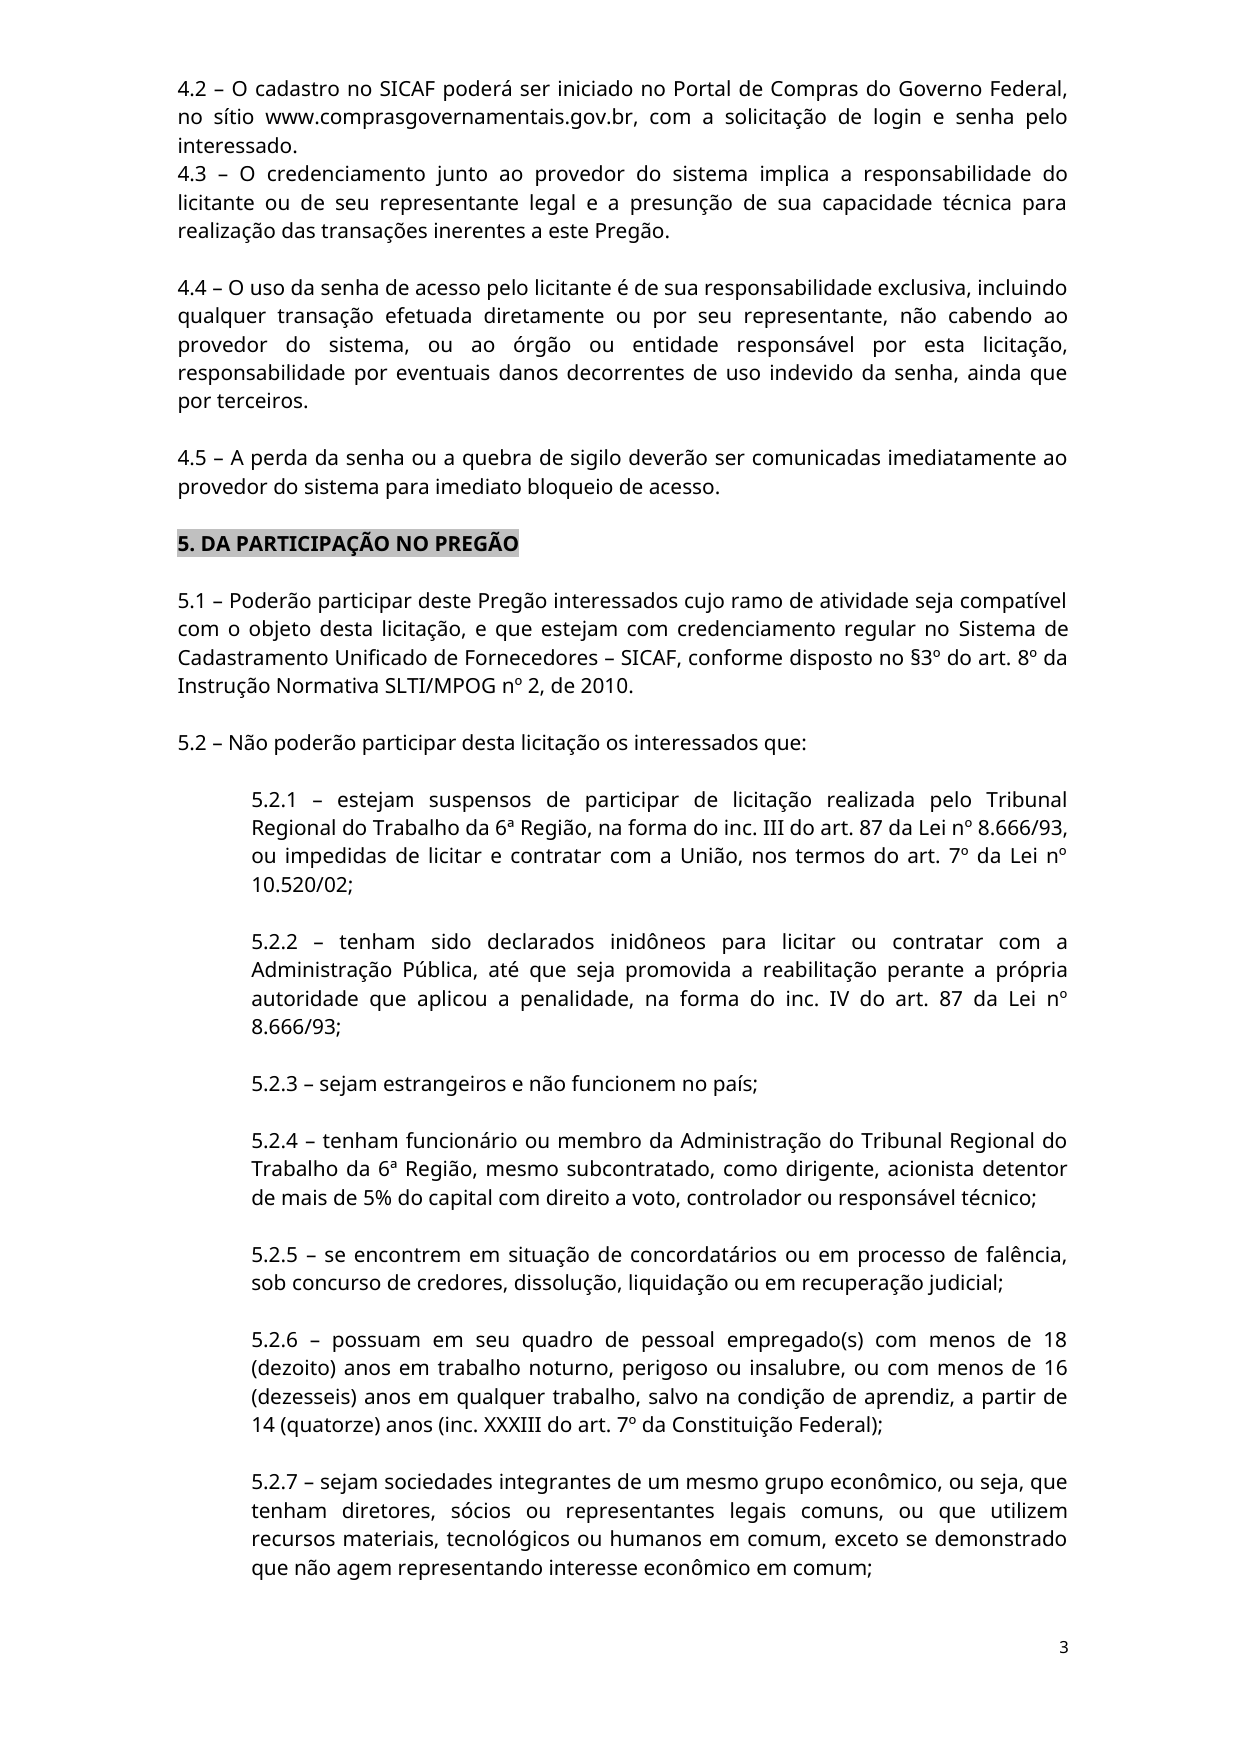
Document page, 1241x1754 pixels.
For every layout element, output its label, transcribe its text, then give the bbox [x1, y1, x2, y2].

text 5.2.4 – tenham funcionário ou membro da Administração do Tribunal Regional do Trabalho da 6ª Região, mesmo subcontratado, como dirigente, acionista detentor de mais de 5% do capital com direito a voto, controlador ou responsável técnico; [251, 1126, 1069, 1211]
text 4.5 – A perda da senha ou a quebra de sigilo deverão ser comunicadas imediatamente ao provedor do sistema para imediato bloqueio de acesso. [177, 443, 1069, 500]
text 5.2.1 – estejam suspensos de participar de licitação realizada pelo Tribunal Regional do Trabalho da 6ª Região, na forma do inc. III do art. 87 da Lei nº 8.666/93, ou impedidas de licitar e contratar com a União, nos termos do art. 7º da Lei nº 10.520/02; [251, 785, 1069, 898]
text 5.2.6 – possuam em seu quadro de pessoal empregado(s) com menos de 18 (dezoito) anos em trabalho noturno, perigoso ou insalubre, ou com menos de 16 (dezesseis) anos em qualquer trabalho, salvo na condição de aprendiz, a partir de 14 (quatorze) anos (inc. XXXIII do art. 7º da Constituição Federal); [251, 1325, 1069, 1439]
list 5.1 – Poderão participar deste Pregão interessados cujo ramo de atividade seja compatível com o objeto desta licitação, e que estejam com credenciamento regular no Sistema de Cadastramento Unificado de Fornecedores – SICAF, conforme disposto no §3º do art. 8º da Instrução Normativa SLTI/MPOG nº 2, de 2010. [177, 586, 1069, 699]
text 5. DA PARTICIPAÇÃO NO PREGÃO [177, 529, 1069, 557]
text 5.2 – Não poderão participar desta licitação os interessados que: [177, 728, 1069, 756]
text 4.3 – O credenciamento junto ao provedor do sistema implica a responsabilidade do licitante ou de seu representante legal e a presunção de sua capacidade técnica para realização das transações inerentes a este Pregão. [177, 159, 1069, 244]
text 4.4 – O uso da senha de acesso pelo licitante é de sua responsabilidade exclusiva, incluindo qualquer transação efetuada diretamente ou por seu representante, não cabendo ao provedor do sistema, ou ao órgão ou entidade responsável por esta licitação, responsabilidade por eventuais danos decorrentes de uso indevido da senha, ainda que por terceiros. [177, 273, 1069, 415]
text 5.2.2 – tenham sido declarados inidôneos para licitar ou contratar com a Administração Pública, até que seja promovida a reabilitação perante a própria autoridade que aplicou a penalidade, na forma do inc. IV do art. 87 da Lei nº 8.666/93; [251, 927, 1069, 1041]
text 5.2.3 – sejam estrangeiros e não funcionem no país; [251, 1069, 1069, 1098]
text 4.2 – O cadastro no SICAF poderá ser iniciado no Portal de Compras do Governo Federal, no sítio www.comprasgovernamentais.gov.br, com a solicitação de login e senha pelo interessado. [177, 74, 1069, 159]
text 5.2.7 – sejam sociedades integrantes de um mesmo grupo econômico, ou seja, que tenham diretores, sócios ou representantes legais comuns, ou que utilizem recursos materiais, tecnológicos ou humanos em comum, exceto se demonstrado que não agem representando interesse econômico em comum; [251, 1467, 1069, 1581]
text 5.2.5 – se encontrem em situação de concordatários ou em processo de falência, sob concurso de credores, dissolução, liquidação ou em recuperação judicial; [251, 1240, 1069, 1297]
